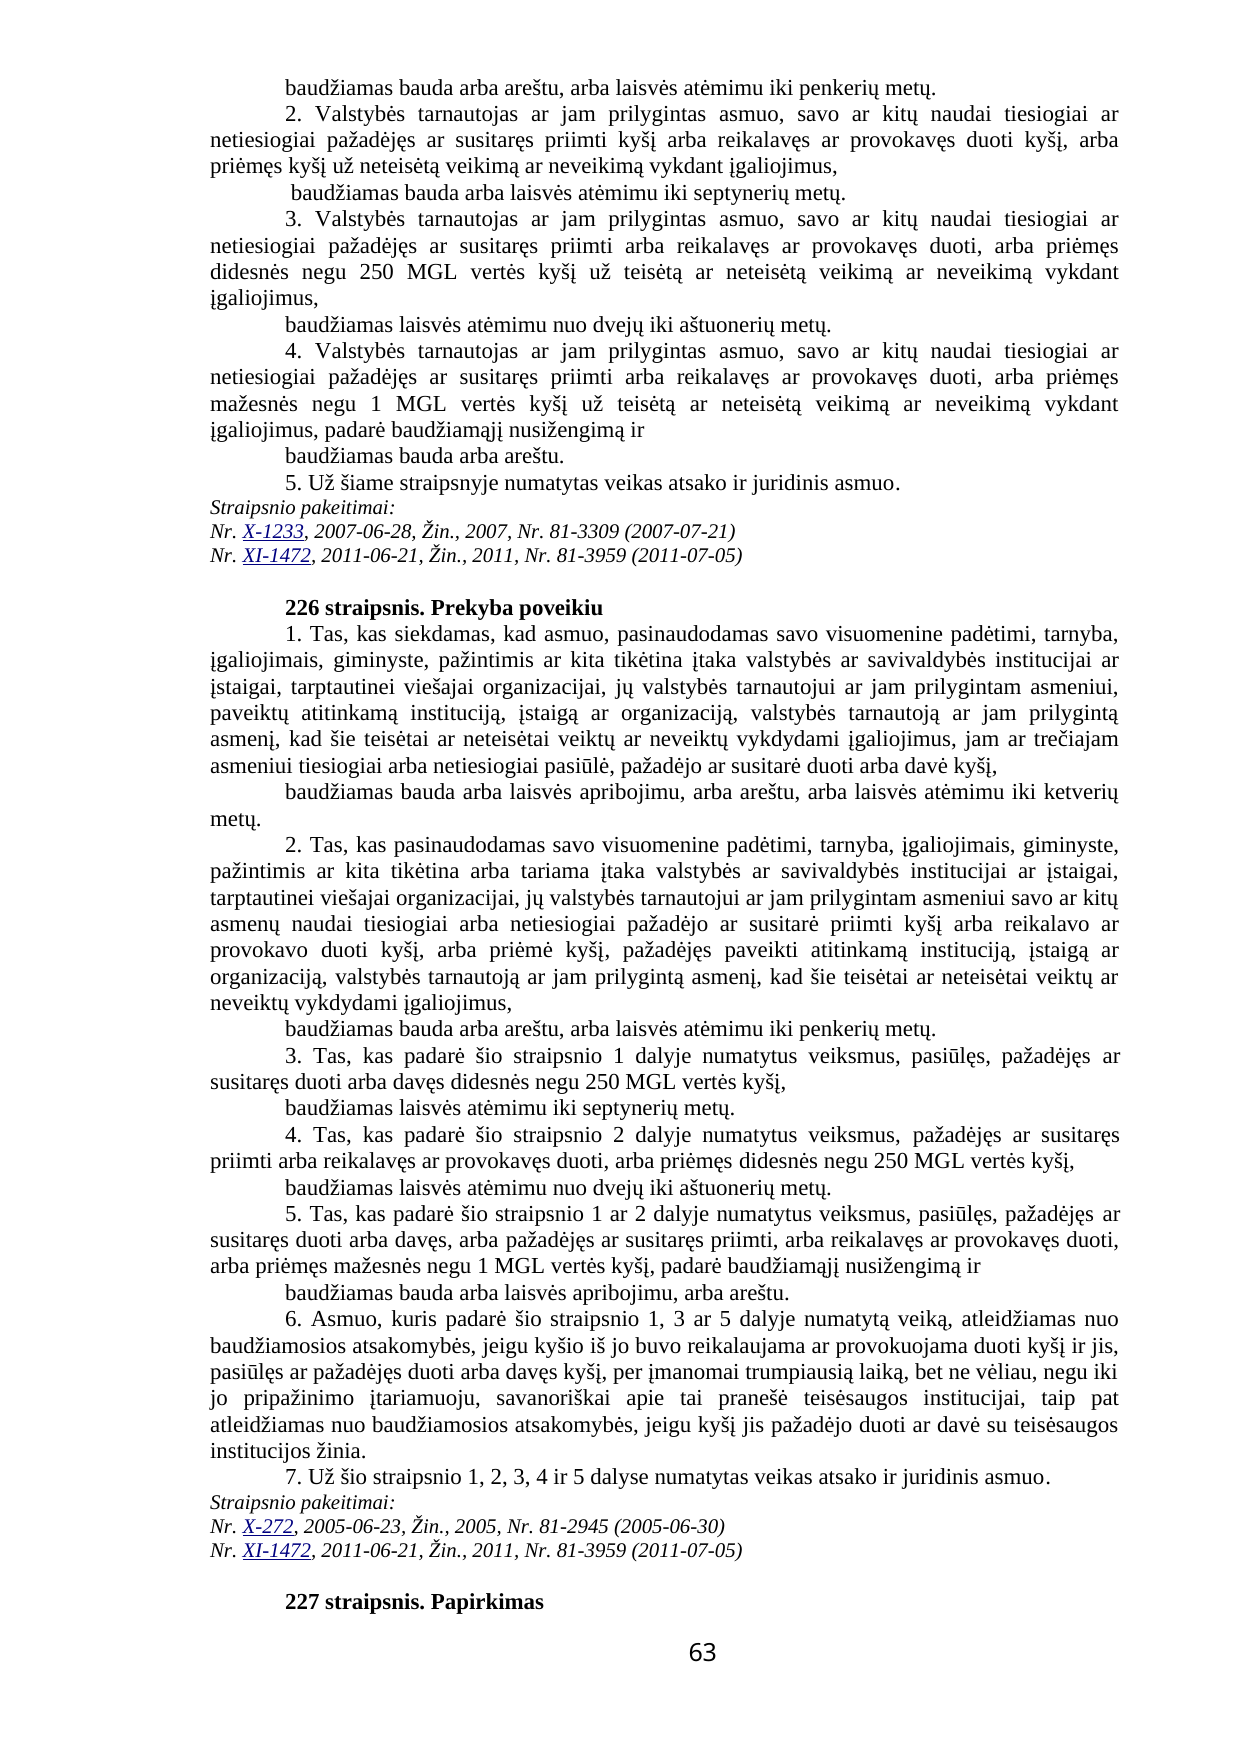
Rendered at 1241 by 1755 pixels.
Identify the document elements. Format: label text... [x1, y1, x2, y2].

text Nr. XI-1472, 2011-06-21, Žin., 2011, Nr. 81-3959 (2011-07-05) [210, 1538, 1120, 1562]
text Straipsnio pakeitimai: [210, 495, 1120, 519]
text 6. Asmuo, kuris padarė šio straipsnio 1, 3 ar 5 dalyje numatytą veiką, atleidžiamas nuo baudžiamosios atsakomybės, jeigu kyšio iš jo buvo reikalaujama ar provokuojama duoti kyšį ir jis, pasiūlęs ar pažadėjęs duoti arba davęs kyšį, per įmanomai trumpiausią laiką, bet ne vėliau, negu iki jo pripažinimo įtariamuoju, savanoriškai apie tai pranešė teisėsaugos institucijai, taip pat atleidžiamas nuo baudžiamosios atsakomybės, jeigu kyšį jis pažadėjo duoti ar davė su teisėsaugos institucijos žinia. [210, 1305, 1120, 1463]
text 227 straipsnis. Papirkimas [210, 1588, 1120, 1615]
text Nr. XI-1472, 2011-06-21, Žin., 2011, Nr. 81-3959 (2011-07-05) [210, 543, 1120, 567]
text baudžiamas laisvės atėmimu nuo dvejų iki aštuonerių metų. [210, 1173, 1120, 1200]
text 5. Už šiame straipsnyje numatytas veikas atsako ir juridinis asmuo. [210, 469, 1120, 495]
text 2. Valstybės tarnautojas ar jam prilygintas asmuo, savo ar kitų naudai tiesiogiai ar netiesiogiai pažadėjęs ar susitaręs priimti kyšį arba reikalavęs ar provokavęs duoti kyšį, arba priėmęs kyšį už neteisėtą veikimą ar neveikimą vykdant įgaliojimus, [210, 100, 1120, 179]
text 3. Tas, kas padarė šio straipsnio 1 dalyje numatytus veiksmus, pasiūlęs, pažadėjęs ar susitaręs duoti arba davęs didesnės negu 250 MGL vertės kyšį, [210, 1042, 1120, 1094]
text baudžiamas bauda arba areštu, arba laisvės atėmimu iki penkerių metų. [210, 73, 1120, 100]
text baudžiamas bauda arba laisvės apribojimu, arba areštu, arba laisvės atėmimu iki ketverių metų. [210, 778, 1120, 831]
text 3. Valstybės tarnautojas ar jam prilygintas asmuo, savo ar kitų naudai tiesiogiai ar netiesiogiai pažadėjęs ar susitaręs priimti arba reikalavęs ar provokavęs duoti, arba priėmęs didesnės negu 250 MGL vertės kyšį už teisėtą ar neteisėtą veikimą ar neveikimą vykdant įgaliojimus, [210, 205, 1120, 311]
text baudžiamas bauda arba areštu, arba laisvės atėmimu iki penkerių metų. [210, 1015, 1120, 1042]
text Nr. X-272, 2005-06-23, Žin., 2005, Nr. 81-2945 (2005-06-30) [210, 1514, 1120, 1538]
text baudžiamas laisvės atėmimu nuo dvejų iki aštuonerių metų. [210, 311, 1120, 337]
text Straipsnio pakeitimai: [210, 1490, 1120, 1514]
text Nr. X-1233, 2007-06-28, Žin., 2007, Nr. 81-3309 (2007-07-21) [210, 519, 1120, 543]
text 226 straipsnis. Prekyba poveikiu [210, 594, 1120, 620]
text 4. Tas, kas padarė šio straipsnio 2 dalyje numatytus veiksmus, pažadėjęs ar susitaręs priimti arba reikalavęs ar provokavęs duoti, arba priėmęs didesnės negu 250 MGL vertės kyšį, [210, 1121, 1120, 1173]
text baudžiamas laisvės atėmimu iki septynerių metų. [210, 1094, 1120, 1121]
text 1. Tas, kas siekdamas, kad asmuo, pasinaudodamas savo visuomenine padėtimi, tarnyba, įgaliojimais, giminyste, pažintimis ar kita tikėtina įtaka valstybės ar savivaldybės institucijai ar įstaigai, tarptautinei viešajai organizacijai, jų valstybės tarnautojui ar jam prilygintam asmeniui, paveiktų atitinkamą instituciją, įstaigą ar organizaciją, valstybės tarnautoją ar jam prilygintą asmenį, kad šie teisėtai ar neteisėtai veiktų ar neveiktų vykdydami įgaliojimus, jam ar trečiajam asmeniui tiesiogiai arba netiesiogiai pasiūlė, pažadėjo ar susitarė duoti arba davė kyšį, [210, 620, 1120, 778]
text baudžiamas bauda arba laisvės apribojimu, arba areštu. [210, 1279, 1120, 1305]
text 5. Tas, kas padarė šio straipsnio 1 ar 2 dalyje numatytus veiksmus, pasiūlęs, pažadėjęs ar susitaręs duoti arba davęs, arba pažadėjęs ar susitaręs priimti, arba reikalavęs ar provokavęs duoti, arba priėmęs mažesnės negu 1 MGL vertės kyšį, padarė baudžiamąjį nusižengimą ir [210, 1200, 1120, 1279]
text 4. Valstybės tarnautojas ar jam prilygintas asmuo, savo ar kitų naudai tiesiogiai ar netiesiogiai pažadėjęs ar susitaręs priimti arba reikalavęs ar provokavęs duoti, arba priėmęs mažesnės negu 1 MGL vertės kyšį už teisėtą ar neteisėtą veikimą ar neveikimą vykdant įgaliojimus, padarė baudžiamąjį nusižengimą ir [210, 337, 1120, 442]
text baudžiamas bauda arba laisvės atėmimu iki septynerių metų. [210, 179, 1120, 205]
text baudžiamas bauda arba areštu. [210, 442, 1120, 469]
text 2. Tas, kas pasinaudodamas savo visuomenine padėtimi, tarnyba, įgaliojimais, giminyste, pažintimis ar kita tikėtina arba tariama įtaka valstybės ar savivaldybės institucijai ar įstaigai, tarptautinei viešajai organizacijai, jų valstybės tarnautojui ar jam prilygintam asmeniui savo ar kitų asmenų naudai tiesiogiai arba netiesiogiai pažadėjo ar susitarė priimti kyšį arba reikalavo ar provokavo duoti kyšį, arba priėmė kyšį, pažadėjęs paveikti atitinkamą instituciją, įstaigą ar organizaciją, valstybės tarnautoją ar jam prilygintą asmenį, kad šie teisėtai ar neteisėtai veiktų ar neveiktų vykdydami įgaliojimus, [210, 831, 1120, 1015]
text 7. Už šio straipsnio 1, 2, 3, 4 ir 5 dalyse numatytas veikas atsako ir juridinis asmuo. [210, 1463, 1120, 1490]
